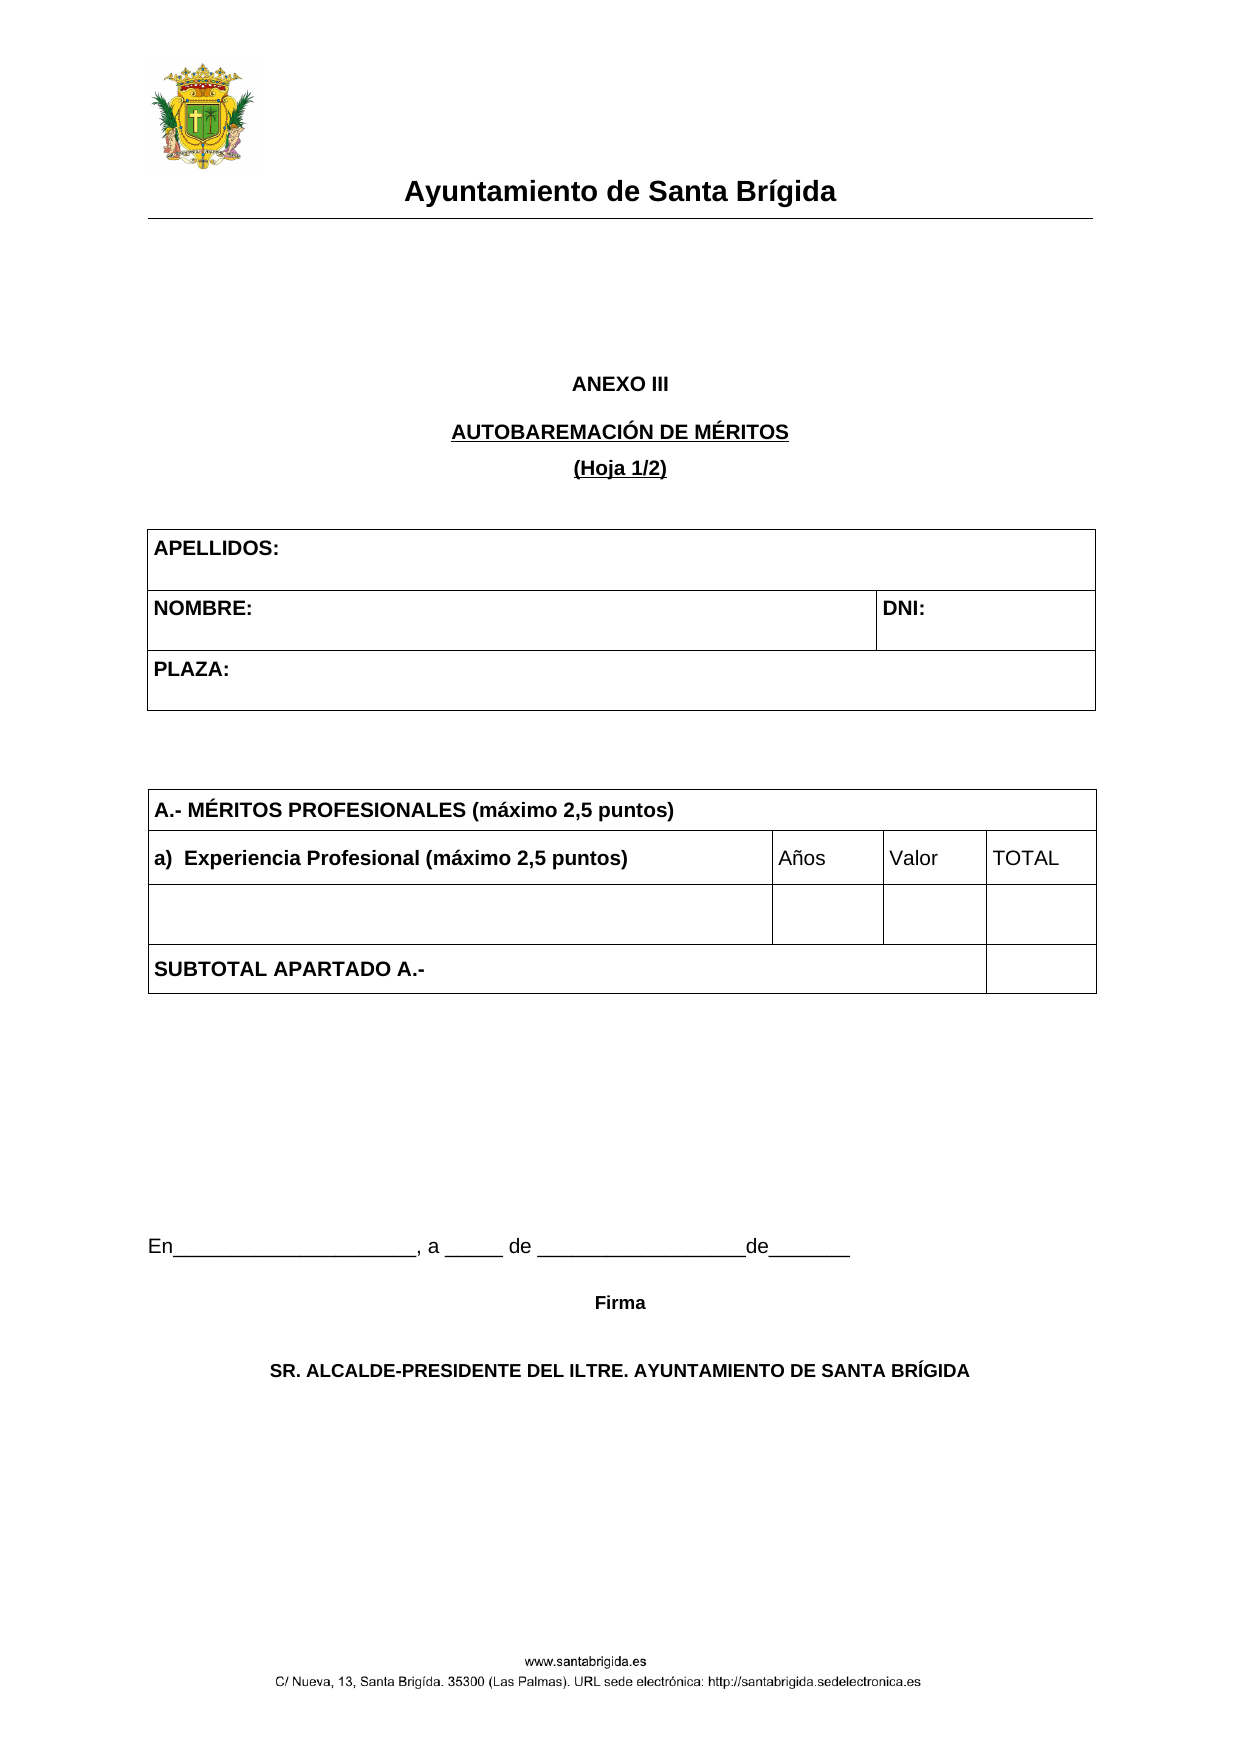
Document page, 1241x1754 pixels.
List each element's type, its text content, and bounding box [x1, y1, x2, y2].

table_cell [987, 945, 1096, 993]
text AUTOBAREMACIÓN DE MÉRITOS [148, 420, 1093, 444]
table_cell DNI: [877, 591, 1095, 650]
text (Hoja 1/2) [148, 456, 1093, 480]
text En_____________________, a _____ de __________________de_______ [148, 1233, 1093, 1257]
text Firma [148, 1291, 1093, 1313]
table_header A.- MÉRITOS PROFESIONALES (máximo 2,5 puntos) [149, 790, 1096, 830]
table_cell [987, 885, 1096, 944]
picture [147, 1650, 1033, 1695]
table_cell Valor [884, 831, 986, 884]
table_cell NOMBRE: [148, 591, 876, 650]
table_cell [149, 885, 772, 944]
table_cell [884, 885, 986, 944]
table_cell [773, 885, 883, 944]
text ANEXO III [148, 372, 1093, 396]
table_cell PLAZA: [148, 651, 1095, 710]
table_cell SUBTOTAL APARTADO A.- [149, 945, 986, 993]
table_header APELLIDOS: [148, 530, 1095, 589]
picture [147, 59, 259, 174]
text SR. ALCALDE-PRESIDENTE DEL ILTRE. AYUNTAMIENTO DE SANTA BRÍGIDA [148, 1359, 1093, 1381]
table_cell Años [773, 831, 883, 884]
table_cell TOTAL [987, 831, 1096, 884]
table_cell a) Experiencia Profesional (máximo 2,5 puntos) [149, 831, 772, 884]
